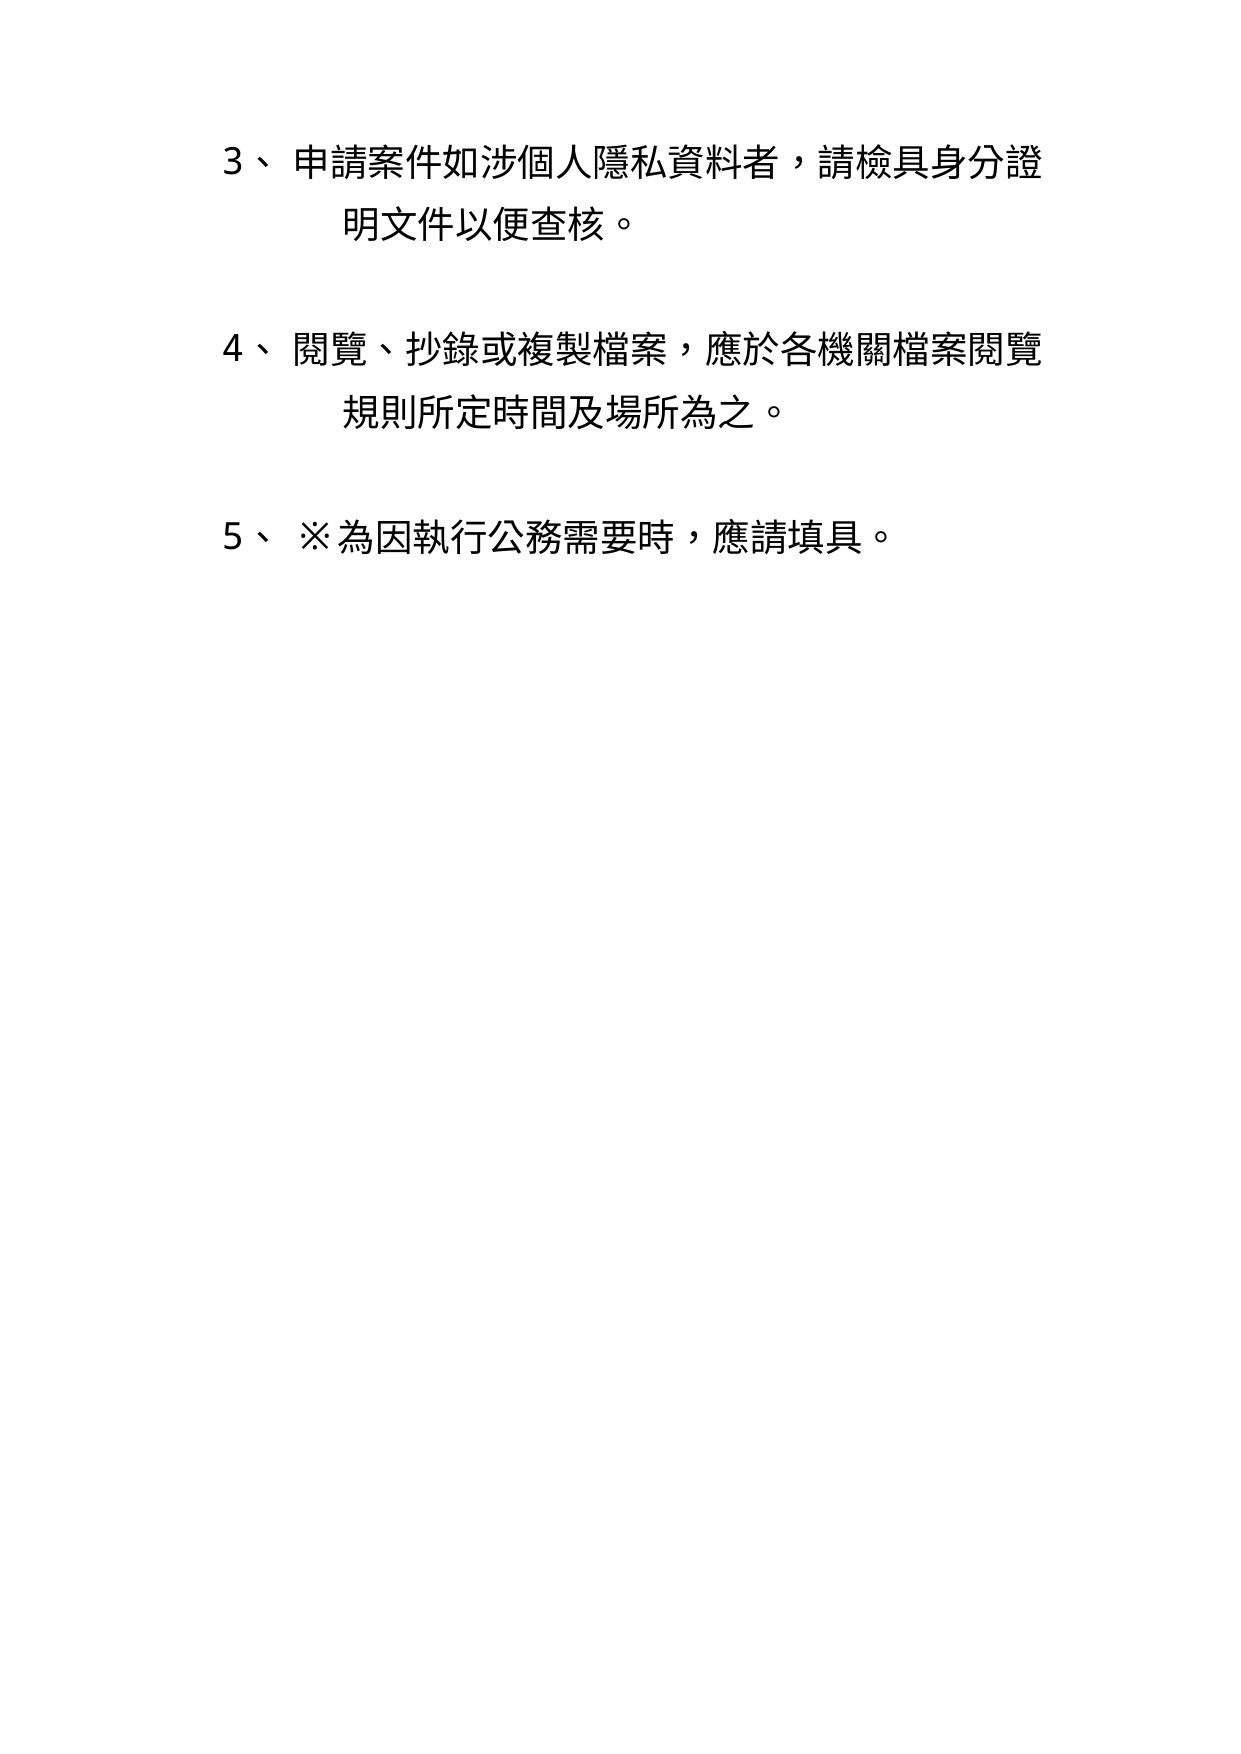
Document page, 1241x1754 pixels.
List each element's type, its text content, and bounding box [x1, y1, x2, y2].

list 閱覽、抄錄或複製檔案，應於各機關檔案閱覽規則所定時間及場所為之。 [221, 306, 1049, 431]
list 申請案件如涉個人隱私資料者，請檢具身分證明文件以便查核。 [221, 118, 1049, 243]
list ※為因執行公務需要時，應請填具。 [221, 493, 1049, 556]
